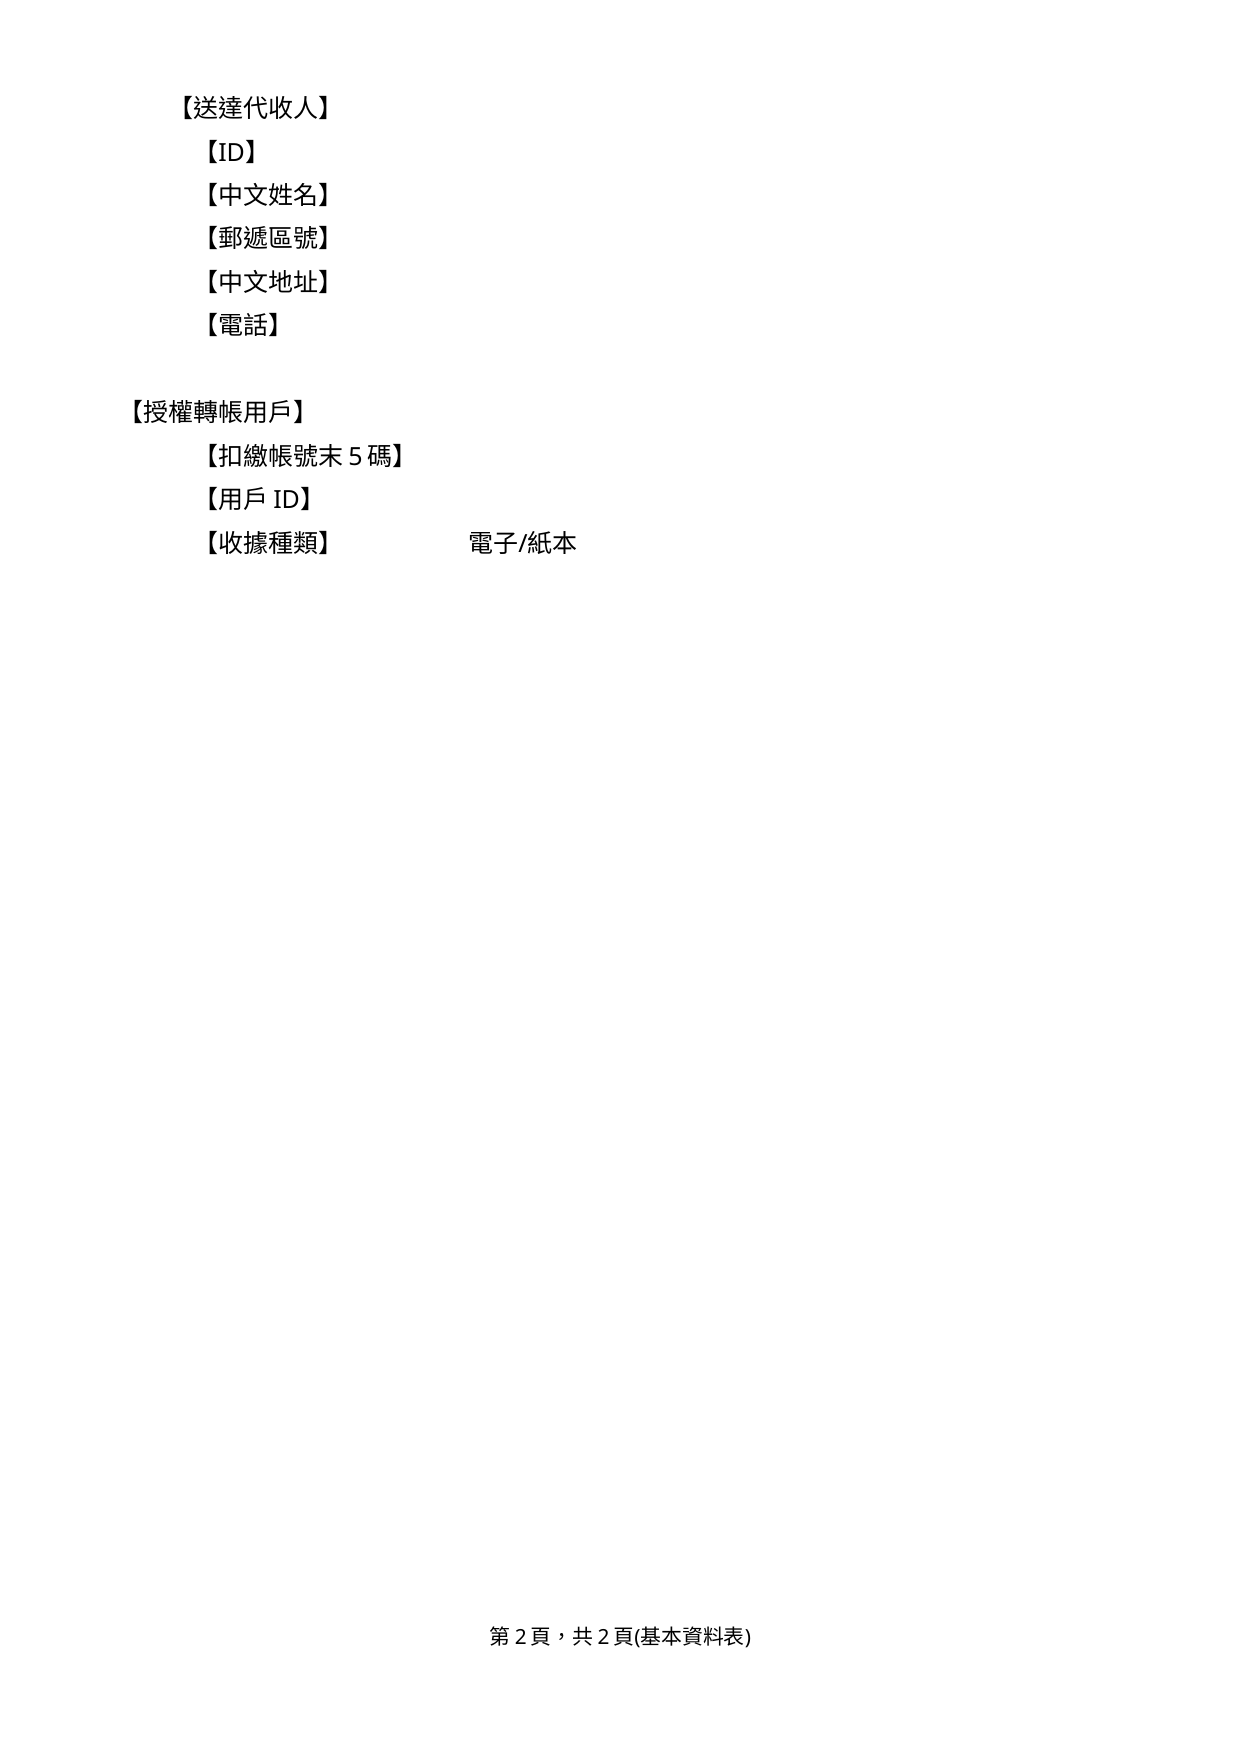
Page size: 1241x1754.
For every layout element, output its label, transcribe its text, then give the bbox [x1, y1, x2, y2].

text 【送達代收人】 [118, 89, 1122, 125]
text 【收據種類】 電子/紙本 [118, 523, 1122, 559]
text 【中文姓名】 [118, 176, 1122, 212]
text 【授權轉帳用戶】 [118, 393, 1122, 429]
text 【扣繳帳號末5碼】 [118, 436, 1122, 472]
text 【ID】 [118, 132, 1122, 168]
text 【電話】 [118, 306, 1122, 342]
text 【中文地址】 [118, 262, 1122, 299]
text 【郵遞區號】 [118, 219, 1122, 255]
text 【用戶ID】 [118, 479, 1122, 516]
